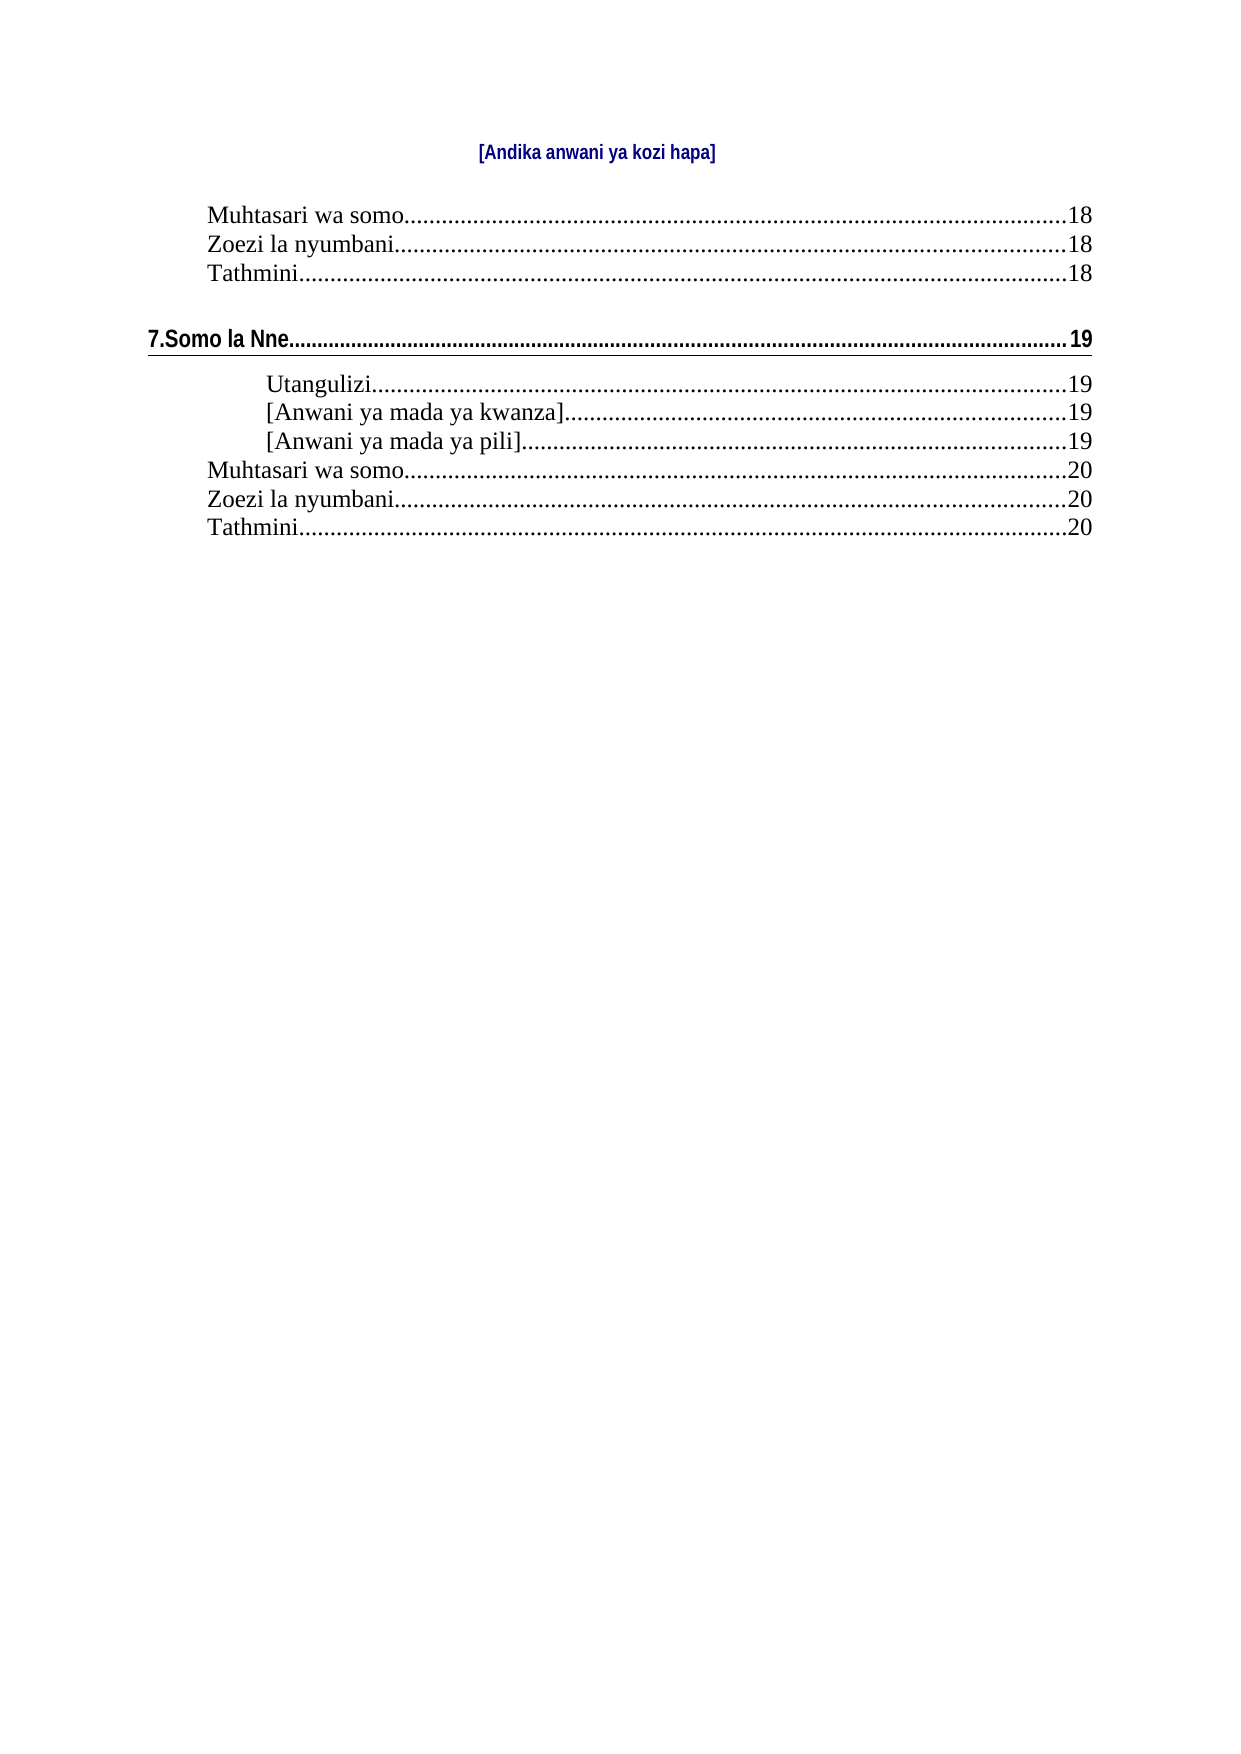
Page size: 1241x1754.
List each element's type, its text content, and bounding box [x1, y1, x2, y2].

text Muhtasari wa somo 20 [207, 455, 1092, 484]
text [Anwani ya mada ya kwanza] 19 [266, 397, 1092, 426]
text [Anwani ya mada ya pili] 19 [266, 426, 1092, 455]
text Zoezi la nyumbani 20 [207, 484, 1092, 512]
text Tathmini 20 [207, 512, 1092, 541]
text Utangulizi 19 [266, 369, 1092, 397]
text Tathmini 18 [207, 258, 1092, 286]
text Zoezi la nyumbani 18 [207, 229, 1092, 258]
text 7.Somo la Nne 19 [148, 324, 1092, 355]
text Muhtasari wa somo 18 [207, 200, 1092, 229]
